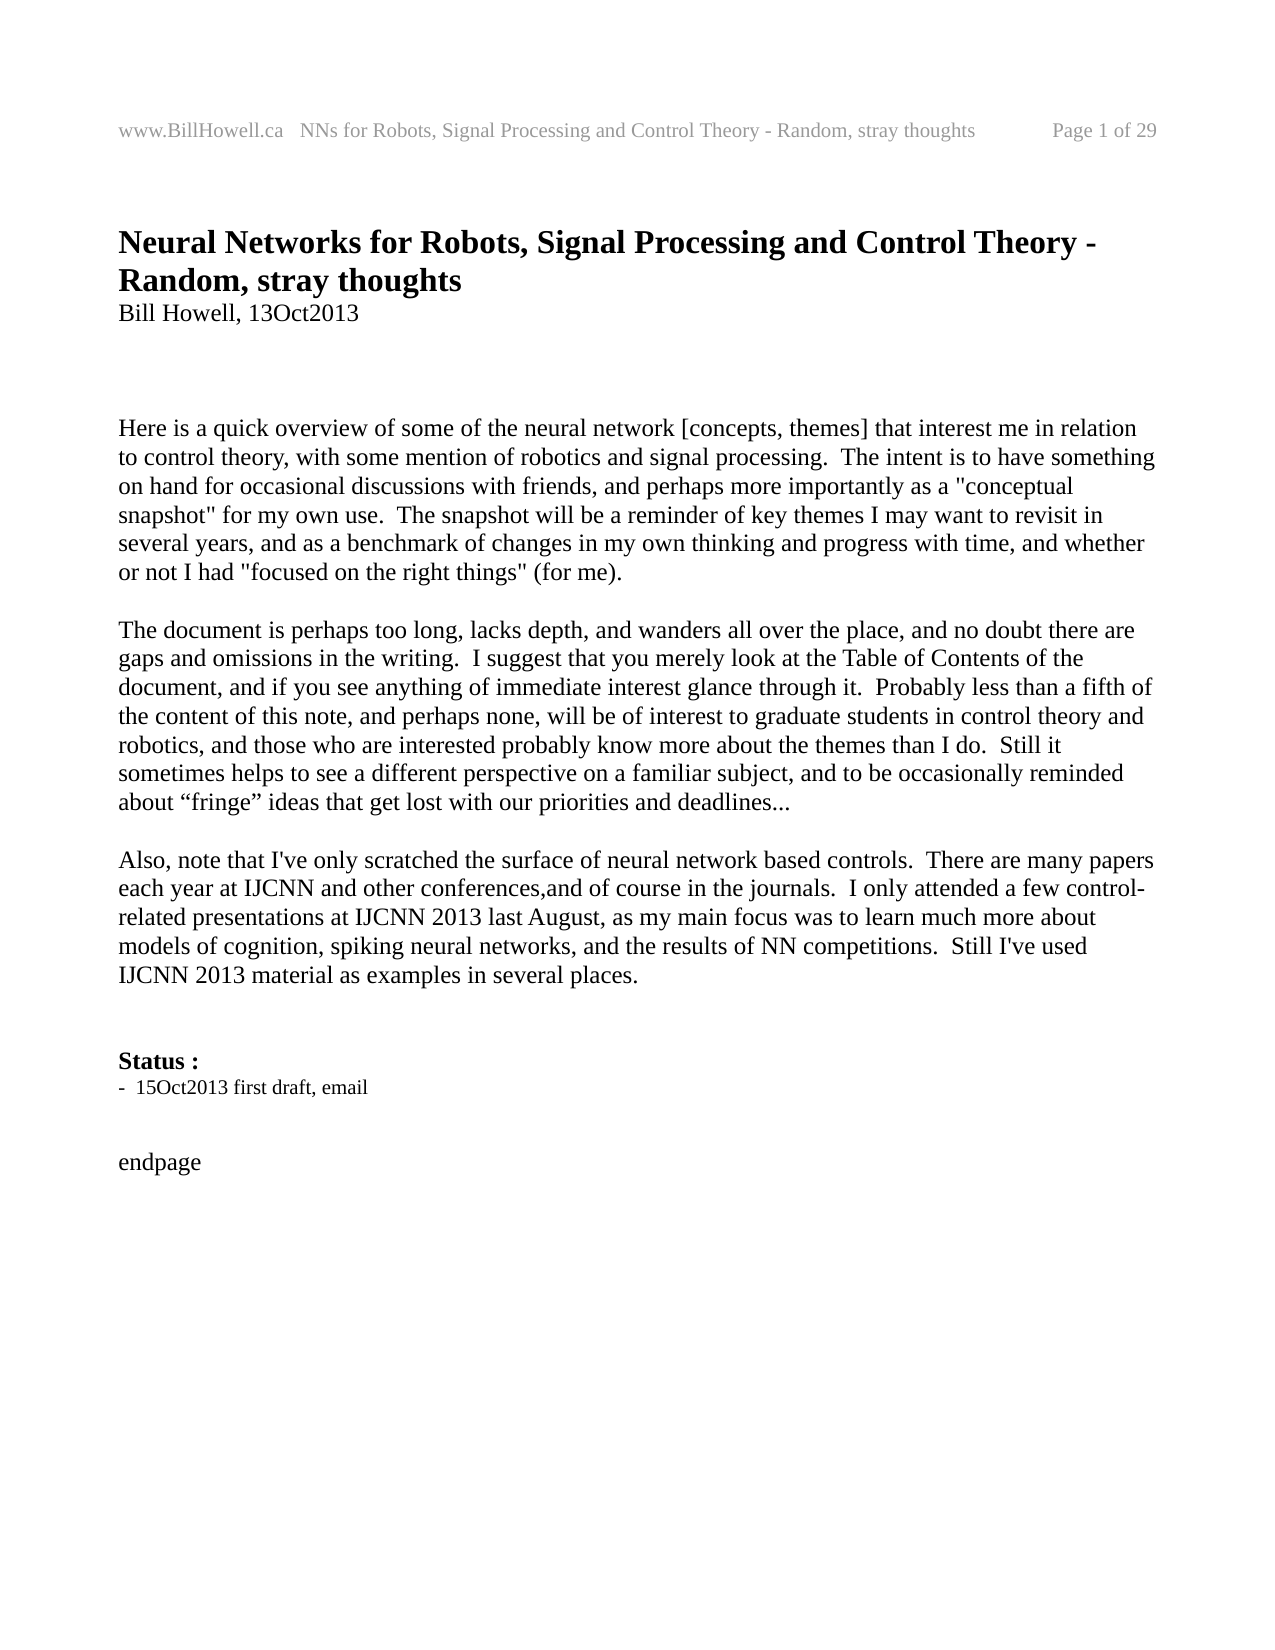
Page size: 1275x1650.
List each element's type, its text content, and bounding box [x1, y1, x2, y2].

text Status : [118, 1046, 1157, 1075]
text Neural Networks for Robots, Signal Processing and Control Theory - Random, stray thoughts [118, 222, 1157, 298]
text Here is a quick overview of some of the neural network [concepts, themes] that interest me in relation to control theory, with some mention of robotics and signal processing. The intent is to have something on hand for occasional discussions with friends, and perhaps more importantly as a "conceptual snapshot" for my own use. The snapshot will be a reminder of key themes I may want to revisit in several years, and as a benchmark of changes in my own thinking and progress with time, and whether or not I had "focused on the right things" (for me). [118, 413, 1157, 586]
text Also, note that I've only scratched the surface of neural network based controls. There are many papers each year at IJCNN and other conferences,and of course in the journals. I only attended a few control-related presentations at IJCNN 2013 last August, as my main focus was to learn much more about models of cognition, spiking neural networks, and the results of NN competitions. Still I've used IJCNN 2013 material as examples in several places. [118, 845, 1157, 988]
text The document is perhaps too long, lacks depth, and wanders all over the place, and no doubt there are gaps and omissions in the writing. I suggest that you merely look at the Table of Contents of the document, and if you see anything of immediate interest glance through it. Probably less than a fifth of the content of this note, and perhaps none, will be of interest to graduate students in control theory and robotics, and those who are interested probably know more about the themes than I do. Still it sometimes helps to see a different perspective on a familiar subject, and to be occasionally reminded about “fringe” ideas that get lost with our priorities and deadlines... [118, 615, 1157, 816]
text endpage [118, 1147, 1157, 1176]
text - 15Oct2013 first draft, email [118, 1075, 1157, 1099]
text Bill Howell, 13Oct2013 [118, 298, 1157, 327]
